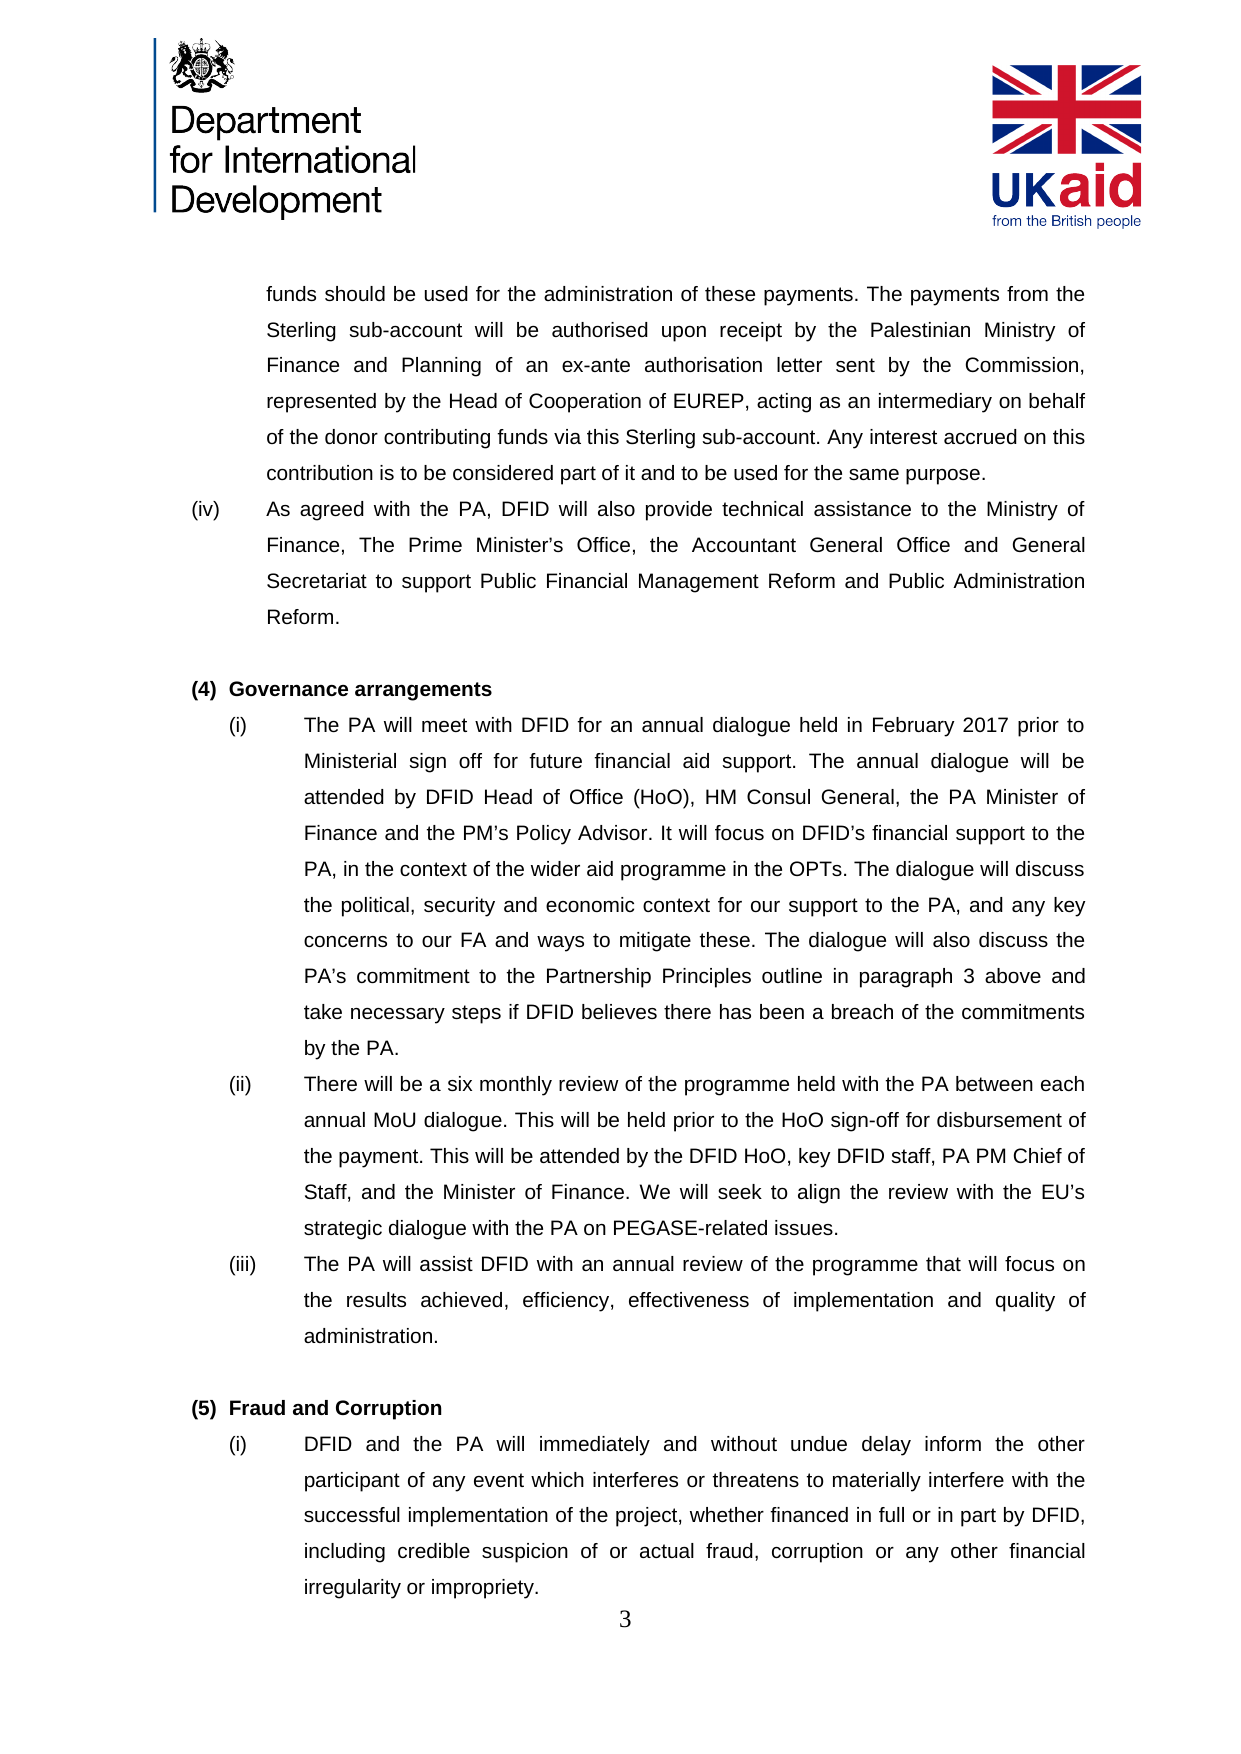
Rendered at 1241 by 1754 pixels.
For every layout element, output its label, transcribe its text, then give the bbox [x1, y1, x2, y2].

list Fraud and Corruption [191, 1396, 1087, 1419]
list funds should be used for the administration of these payments. The payments from the Sterling sub-account will be authorised upon receipt by the Palestinian Ministry of Finance and Planning of an ex-ante authorisation letter sent by the Commission, represented by the Head of Cooperation of EUREP, acting as an intermediary on behalf of the donor contributing funds via this Sterling sub-account. Any interest accrued on this contribution is to be considered part of it and to be used for the same purpose. [191, 281, 1087, 485]
list There will be a six monthly review of the programme held with the PA between each annual MoU dialogue. This will be held prior to the HoO sign-off for disbursement of the payment. This will be attended by the DFID HoO, key DFID staff, PA PM Chief of Staff, and the Minister of Finance. We will seek to align the review with the EU’s strategic dialogue with the PA on PEGASE-related issues. [228, 1072, 1087, 1240]
list Governance arrangements [191, 677, 1087, 701]
list The PA will meet with DFID for an annual dialogue held in February 2017 prior to Ministerial sign off for future financial aid support. The annual dialogue will be attended by DFID Head of Office (HoO), HM Consul General, the PA Minister of Finance and the PM’s Policy Advisor. It will focus on DFID’s financial support to the PA, in the context of the wider aid programme in the OPTs. The dialogue will discuss the political, security and economic context for our support to the PA, and any key concerns to our FA and ways to mitigate these. The dialogue will also discuss the PA’s commitment to the Partnership Principles outline in paragraph 3 above and take necessary steps if DFID believes there has been a breach of the commitments by the PA. [228, 713, 1087, 1060]
list The PA will assist DFID with an annual review of the programme that will focus on the results achieved, efficiency, effectiveness of implementation and quality of administration. [228, 1252, 1087, 1348]
list DFID and the PA will immediately and without undue delay inform the other participant of any event which interferes or threatens to materially interfere with the successful implementation of the project, whether financed in full or in part by DFID, including credible suspicion of or actual fraud, corruption or any other financial irregularity or impropriety. [228, 1431, 1087, 1599]
list As agreed with the PA, DFID will also provide technical assistance to the Ministry of Finance, The Prime Minister’s Office, the Accountant General Office and General Secretariat to support Public Financial Management Reform and Public Administration Reform. [191, 497, 1087, 629]
